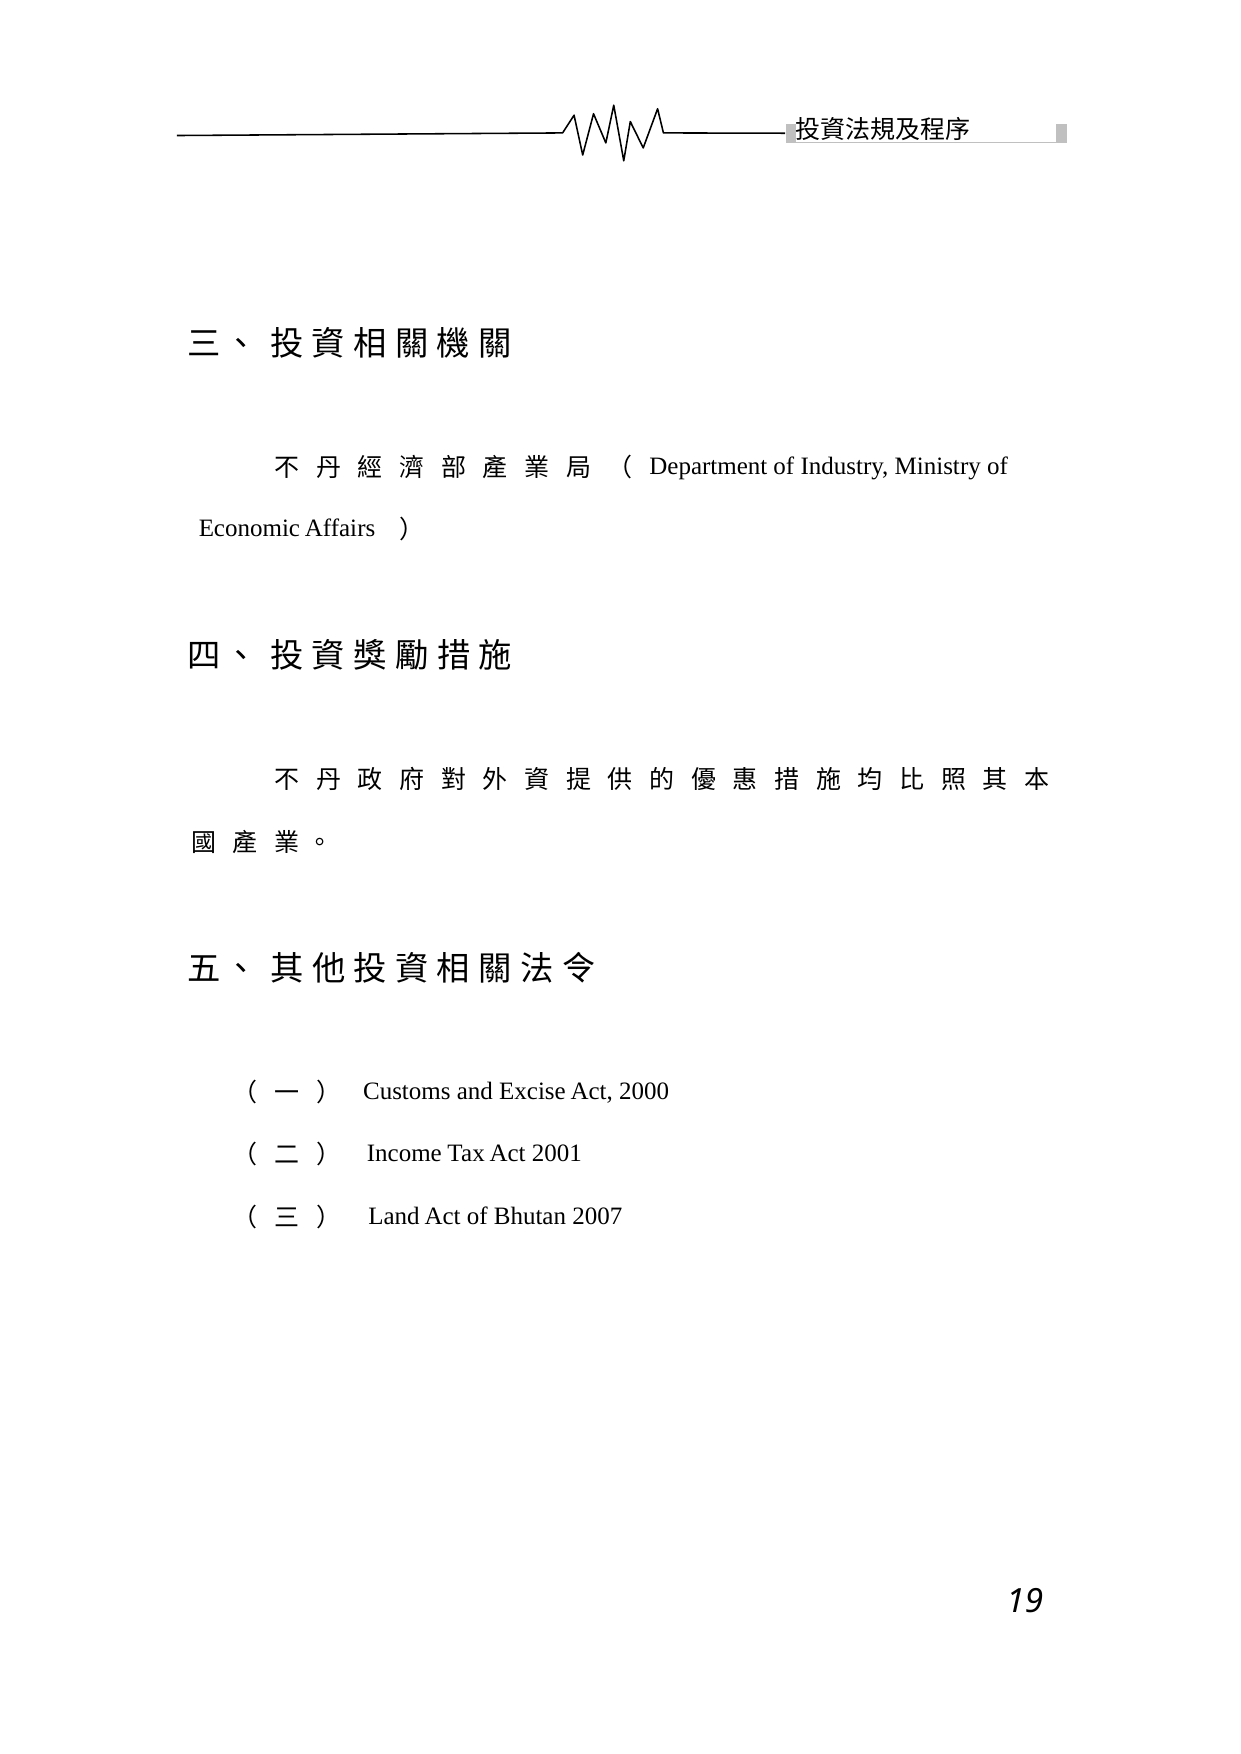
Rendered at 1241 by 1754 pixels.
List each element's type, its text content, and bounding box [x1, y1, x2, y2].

text （三）Land Act of Bhutan 2007 [207, 1174, 1058, 1236]
text 不丹經濟部產業局（Department of Industry, Ministry of Economic Affairs） [183, 424, 1058, 549]
text （一）Customs and Excise Act, 2000 [207, 1049, 1058, 1111]
text 不丹政府對外資提供的優惠措施均比照其本國產業。 [183, 736, 1058, 861]
text 三、投資相關機關 [183, 299, 1058, 361]
text 四、投資獎勵措施 [183, 611, 1058, 674]
text 五、其他投資相關法令 [183, 924, 1058, 986]
text （二）Income Tax Act 2001 [207, 1111, 1058, 1174]
